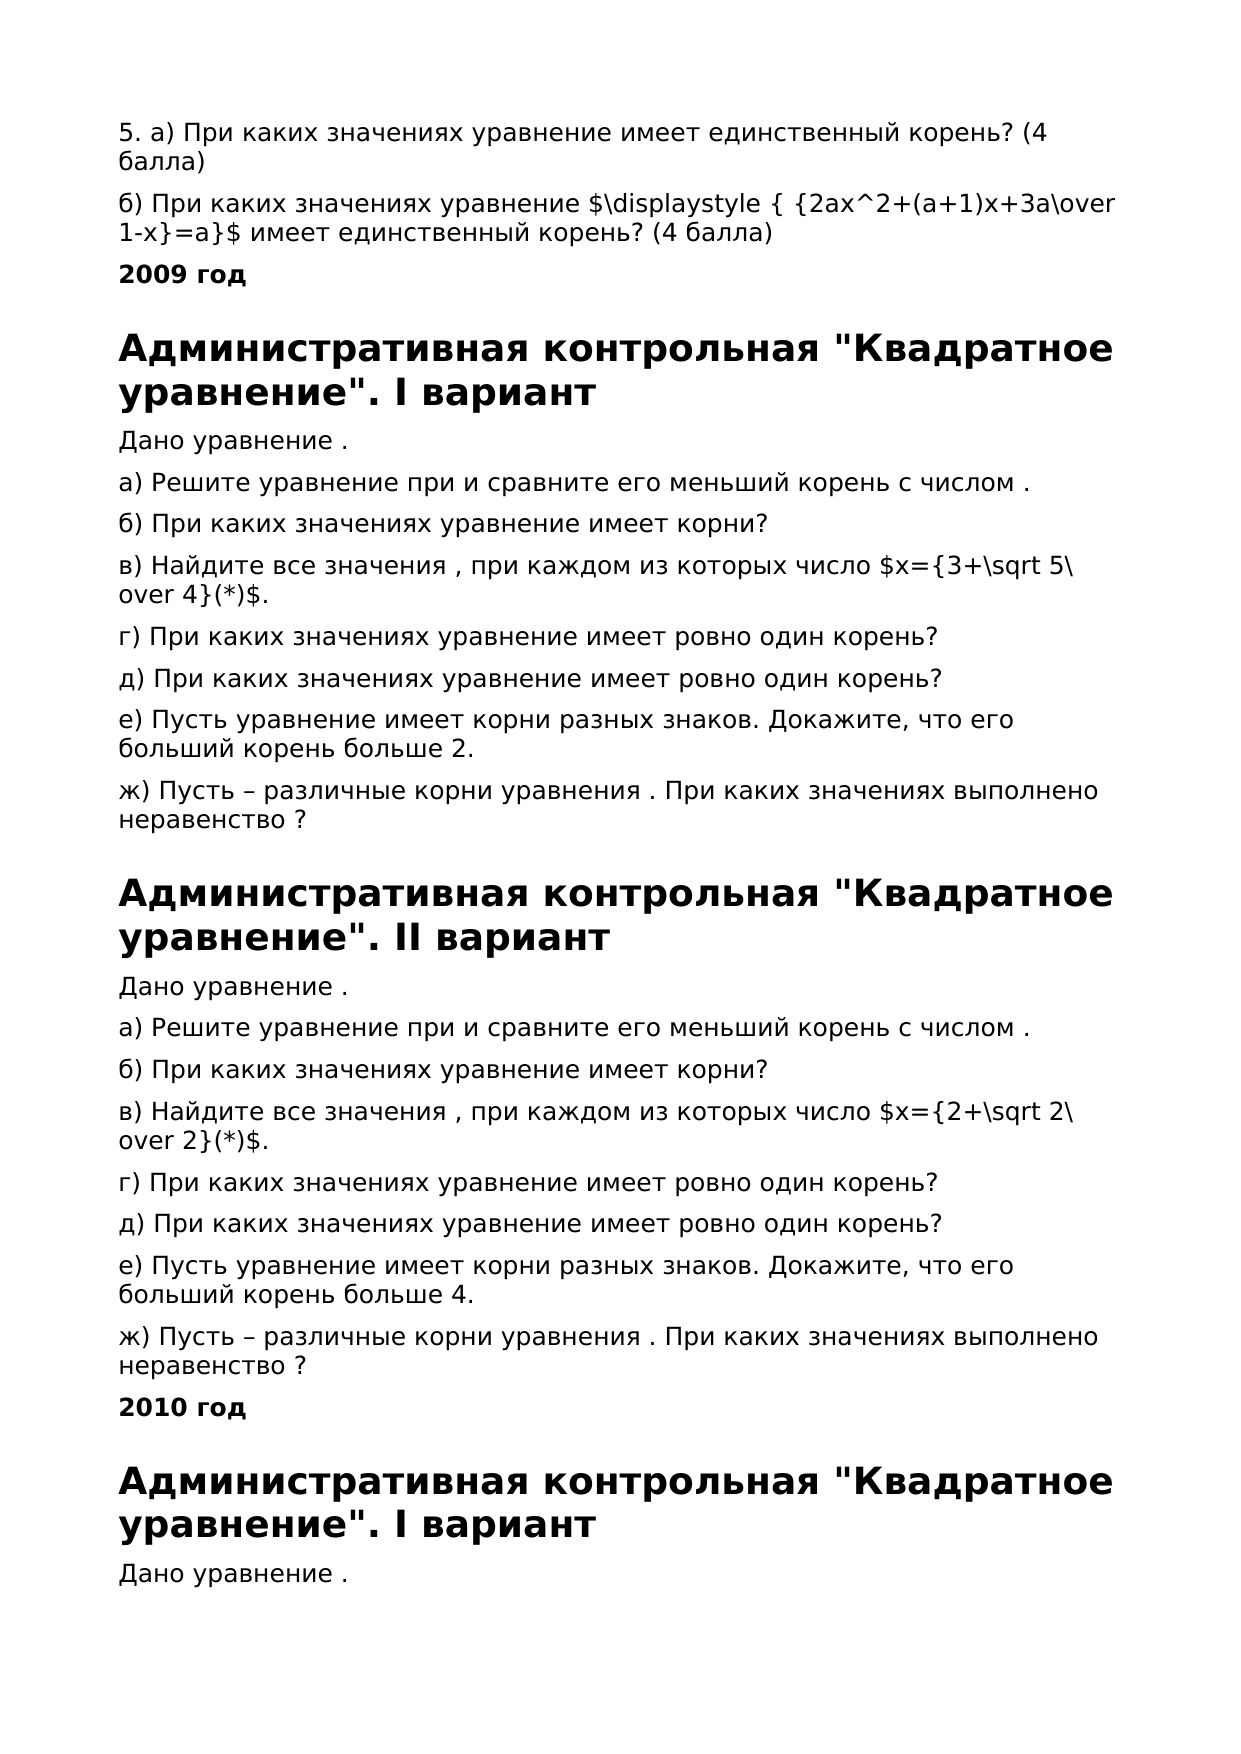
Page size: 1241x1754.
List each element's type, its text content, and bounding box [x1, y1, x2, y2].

text Дано уравнение . [118, 972, 1122, 1001]
text Дано уравнение . [118, 426, 1122, 455]
text а) Решите уравнение при и сравните его меньший корень с числом . [118, 1013, 1122, 1043]
text ж) Пусть – различные корни уравнения . При каких значениях выполнено неравенство ? [118, 1322, 1122, 1380]
text г) При каких значениях уравнение имеет ровно один корень? [118, 1168, 1122, 1197]
text а) Решите уравнение при и сравните его меньший корень с числом . [118, 468, 1122, 497]
text 2009 год [118, 260, 1122, 289]
text в) Найдите все значения , при каждом из которых число $x={3+\sqrt 5\over 4}(*)$. [118, 551, 1122, 609]
text д) При каких значениях уравнение имеет ровно один корень? [118, 1209, 1122, 1238]
text 2010 год [118, 1393, 1122, 1422]
text Дано уравнение . [118, 1559, 1122, 1588]
text б) При каких значениях уравнение имеет корни? [118, 1055, 1122, 1084]
text б) При каких значениях уравнение $\displaystyle { {2ax^2+(a+1)x+3a\over 1-x}=a}$ имеет единственный корень? (4 балла) [118, 189, 1122, 247]
text е) Пусть уравнение имеет корни разных знаков. Докажите, что его больший корень больше 4. [118, 1251, 1122, 1309]
subtitle Административная контрольная "Квадратное уравнение". I вариант [118, 326, 1122, 414]
text 5. а) При каких значениях уравнение имеет единственный корень? (4 балла) [118, 118, 1122, 176]
text е) Пусть уравнение имеет корни разных знаков. Докажите, что его больший корень больше 2. [118, 705, 1122, 764]
subtitle Административная контрольная "Квадратное уравнение". I вариант [118, 1459, 1122, 1547]
text б) При каких значениях уравнение имеет корни? [118, 509, 1122, 539]
text в) Найдите все значения , при каждом из которых число $x={2+\sqrt 2\over 2}(*)$. [118, 1097, 1122, 1155]
text г) При каких значениях уравнение имеет ровно один корень? [118, 622, 1122, 651]
text ж) Пусть – различные корни уравнения . При каких значениях выполнено неравенство ? [118, 776, 1122, 834]
subtitle Административная контрольная "Квадратное уравнение". II вариант [118, 872, 1122, 959]
text д) При каких значениях уравнение имеет ровно один корень? [118, 664, 1122, 693]
